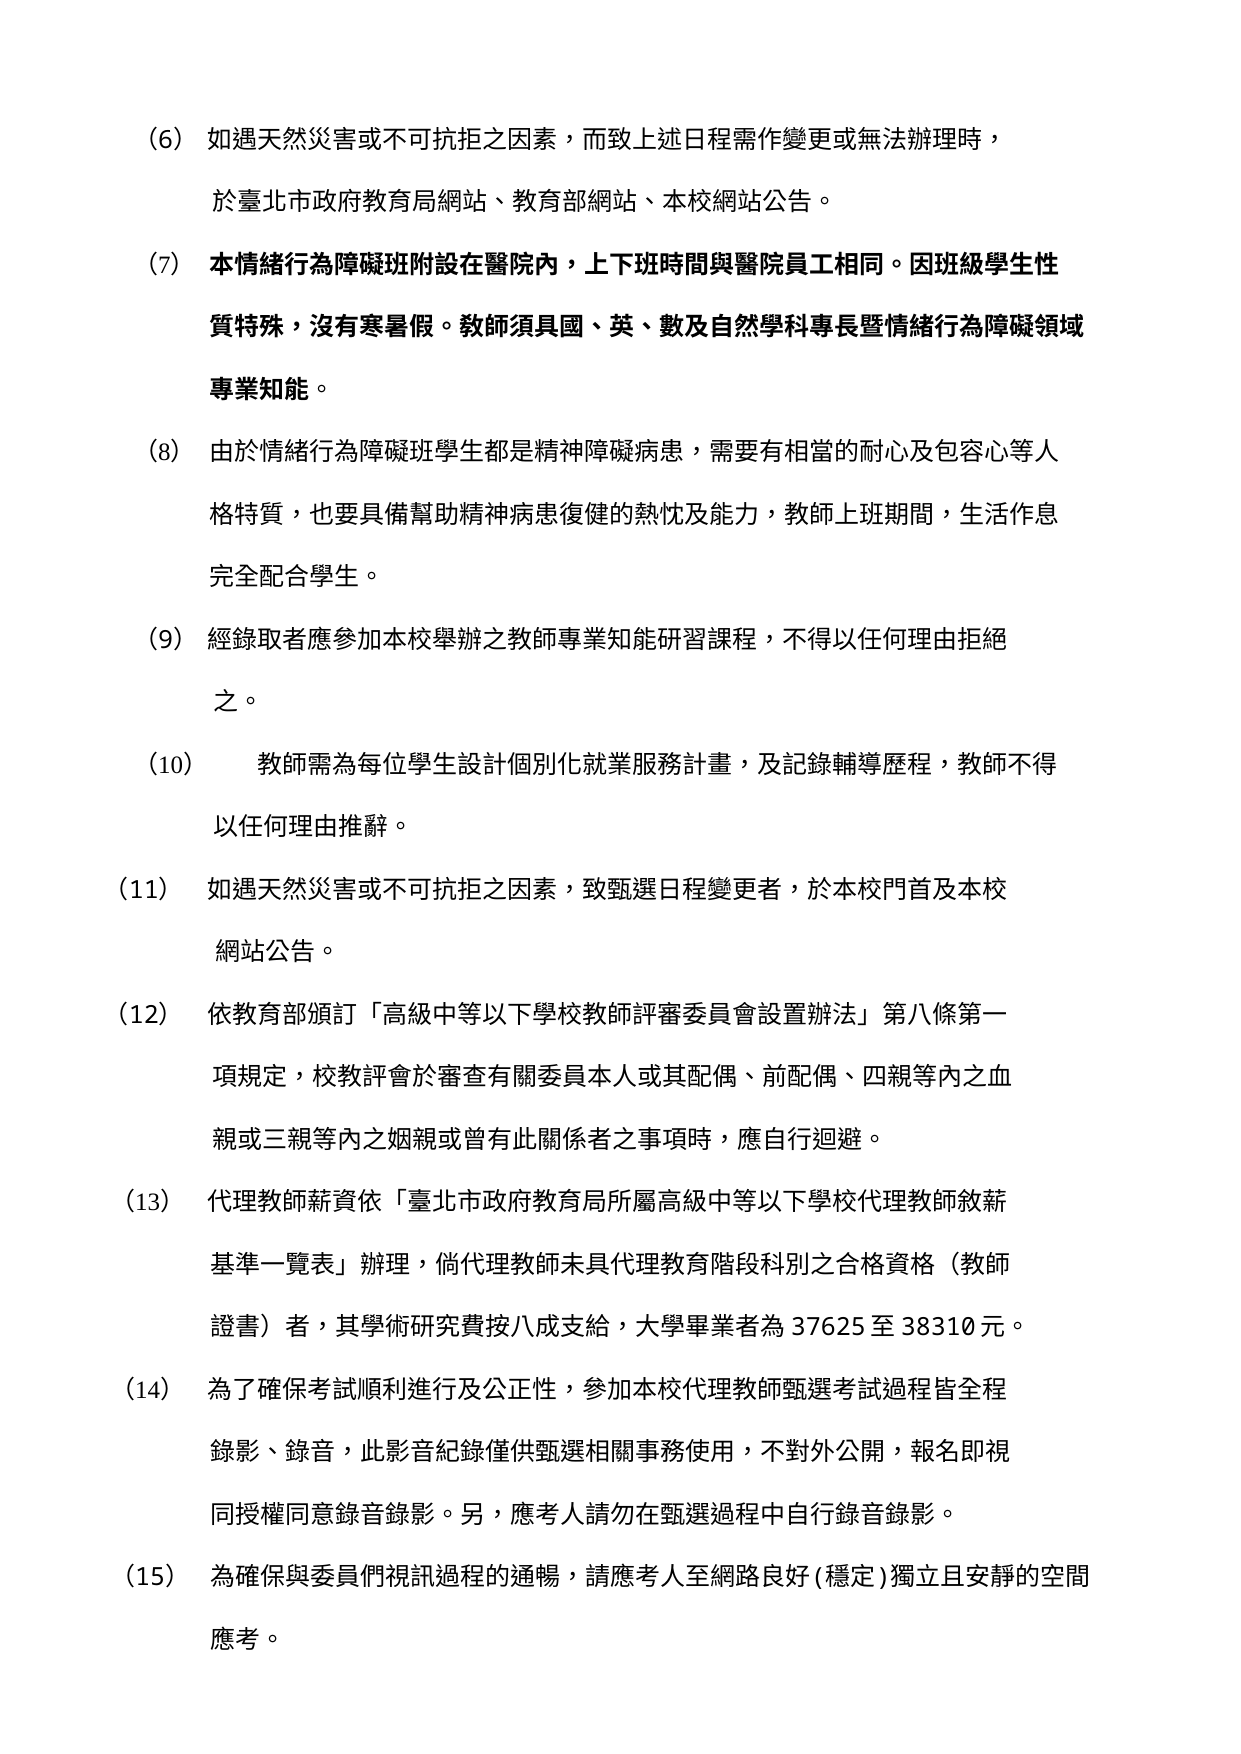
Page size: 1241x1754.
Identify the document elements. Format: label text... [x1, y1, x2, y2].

text 基準一覽表」辦理，倘代理教師未具代理教育階段科別之合格資格（教師 [110, 1221, 1093, 1283]
text 親或三親等內之姻親或曾有此關係者之事項時，應自行迴避。 [133, 1096, 1093, 1158]
text 於臺北市政府教育局網站、教育部網站、本校網站公告。 [133, 158, 1093, 221]
list 依教育部頒訂「高級中等以下學校教師評審委員會設置辦法」第八條第一 [103, 971, 1093, 1033]
list 如遇天然災害或不可抗拒之因素，而致上述日程需作變更或無法辦理時， [133, 96, 1093, 158]
text 錄影、錄音，此影音紀錄僅供甄選相關事務使用，不對外公開，報名即視 [110, 1408, 1093, 1471]
list 代理教師薪資依「臺北市政府教育局所屬高級中等以下學校代理教師敘薪 [110, 1158, 1093, 1221]
list 本情緒行為障礙班附設在醫院內，上下班時間與醫院員工相同。因班級學生性 質特殊，沒有寒暑假。敎師須具國、英、數及自然學科專長暨情緒行為障礙領域專業知能。 [133, 221, 1093, 408]
list 為了確保考試順利進行及公正性，參加本校代理教師甄選考試過程皆全程 [110, 1346, 1093, 1408]
text 同授權同意錄音錄影。另，應考人請勿在甄選過程中自行錄音錄影。 [110, 1471, 1093, 1533]
text 之。 [133, 658, 1093, 721]
list 由於情緒行為障礙班學生都是精神障礙病患，需要有相當的耐心及包容心等人 格特質，也要具備幫助精神病患復健的熱忱及能力，教師上班期間，生活作息 完全配合學生。 [133, 408, 1093, 596]
list 經錄取者應參加本校舉辦之教師專業知能研習課程，不得以任何理由拒絕 [133, 596, 1093, 658]
list 為確保與委員們視訊過程的通暢，請應考人至網路良好(穩定)獨立且安靜的空間應考。 [110, 1533, 1093, 1658]
text 項規定，校教評會於審查有關委員本人或其配偶、前配偶、四親等內之血 [133, 1033, 1093, 1096]
text 證書）者，其學術研究費按八成支給，大學畢業者為37625至38310元。 [110, 1283, 1093, 1346]
text 以任何理由推辭。 [133, 783, 1093, 846]
list 如遇天然災害或不可抗拒之因素，致甄選日程變更者，於本校門首及本校 [103, 846, 1093, 908]
list 教師需為每位學生設計個別化就業服務計畫，及記錄輔導歷程，教師不得 [133, 721, 1093, 783]
text 網站公告。 [133, 908, 1093, 971]
